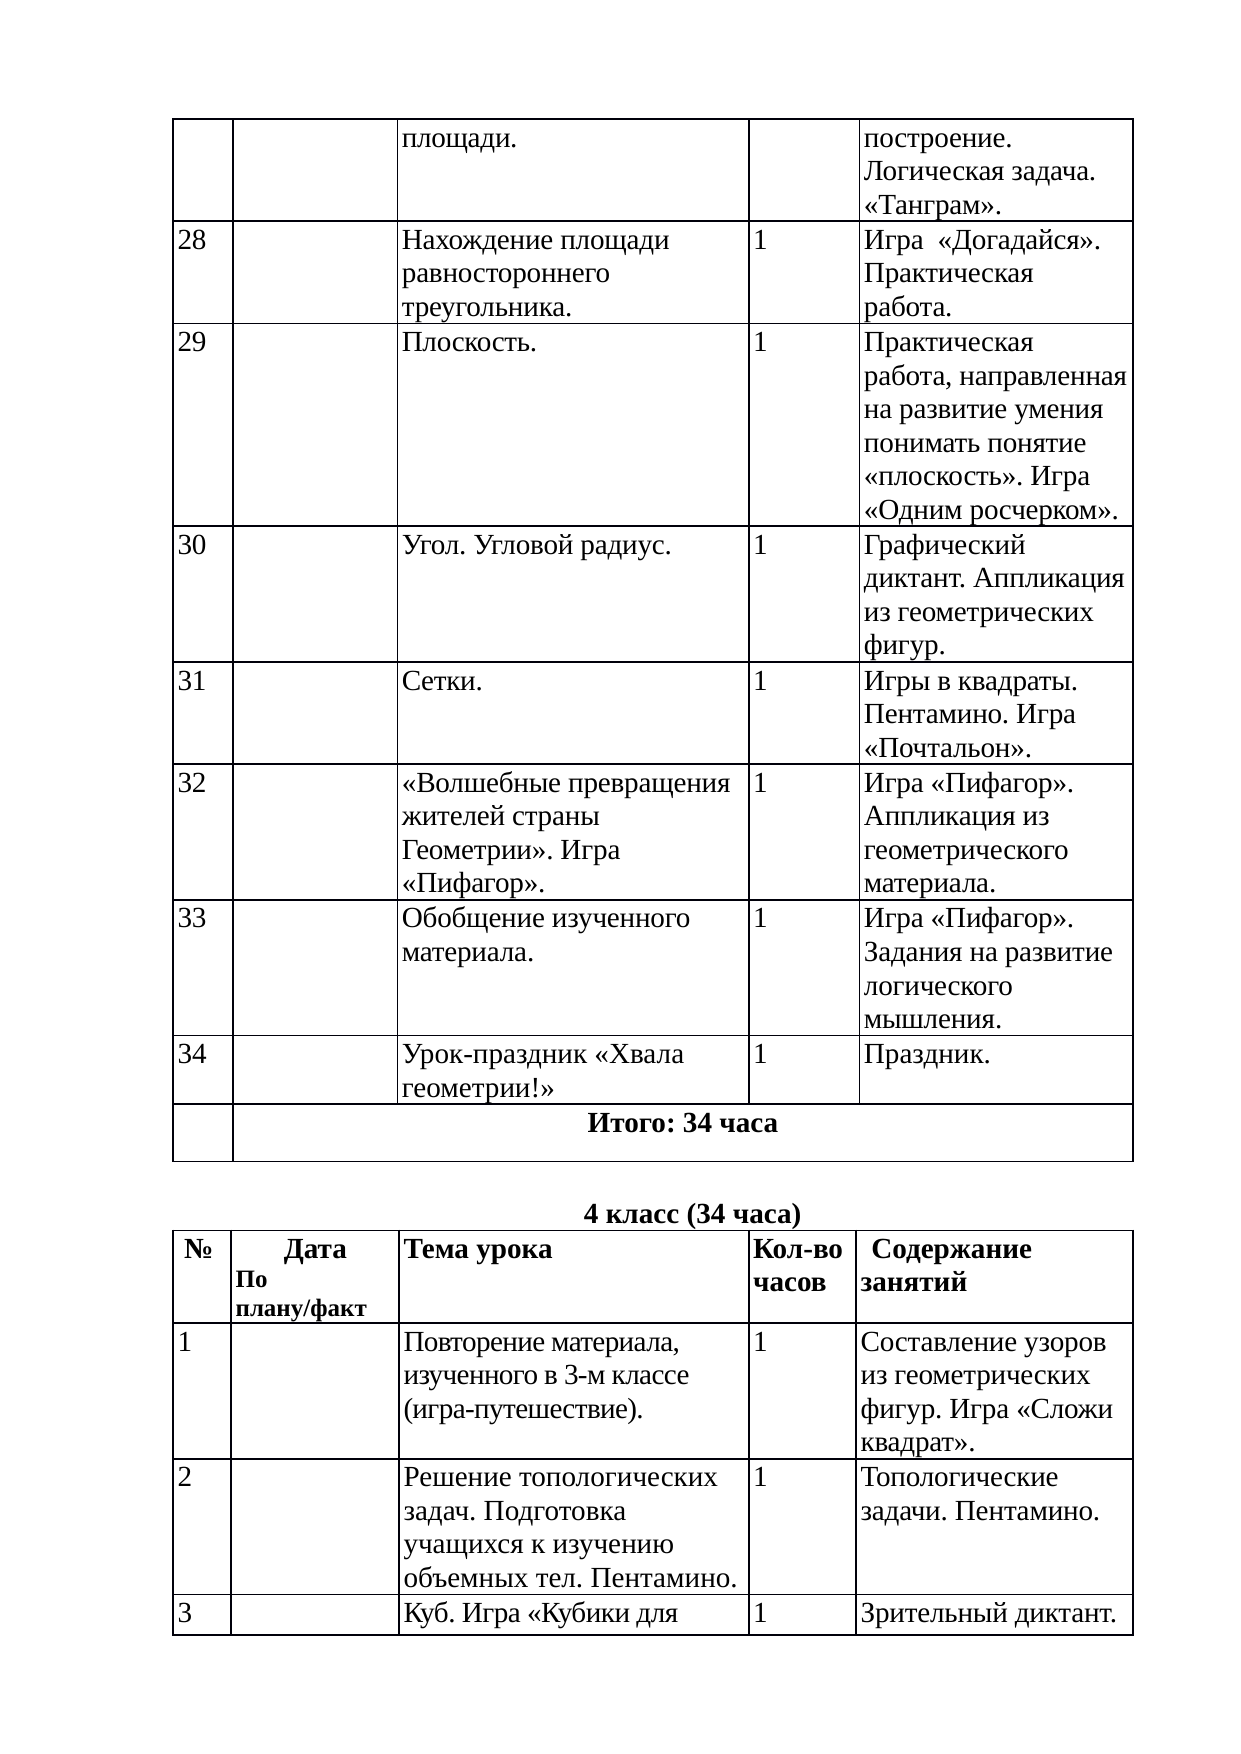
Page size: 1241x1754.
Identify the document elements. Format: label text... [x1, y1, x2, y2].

table_cell [174, 120, 232, 220]
table_cell 1 [750, 663, 859, 763]
table_cell Урок-праздник «Хвала геометрии!» [398, 1036, 748, 1103]
table_cell 1 [750, 765, 859, 899]
table_cell [234, 1036, 397, 1103]
table_cell «Волшебные превращения жителей страны Геометрии». Игра «Пифагор». [398, 765, 748, 899]
table_cell Зрительный диктант. [857, 1595, 1132, 1634]
table_cell 1 [750, 1324, 855, 1458]
table_cell [232, 1460, 398, 1593]
table_cell Решение топологических задач. Подготовка учащихся к изучению объемных тел. Пентамино. [400, 1460, 748, 1593]
table_cell [750, 120, 859, 220]
table_cell [234, 527, 397, 661]
table_cell Угол. Угловой радиус. [398, 527, 748, 661]
table_cell 33 [174, 901, 232, 1035]
table_cell [234, 901, 397, 1035]
table_cell 1 [750, 1460, 855, 1593]
table_cell Составление узоров из геометрических фигур. Игра «Сложи квадрат». [857, 1324, 1132, 1458]
table_cell Итого: 34 часа [234, 1105, 1132, 1161]
table_cell Праздник. [860, 1036, 1132, 1103]
table_cell 1 [750, 527, 859, 661]
table_cell Нахождение площади равностороннего треугольника. [398, 222, 748, 322]
table_cell Игры в квадраты. Пентамино. Игра «Почтальон». [860, 663, 1132, 763]
table_cell 1 [750, 1036, 859, 1103]
table_header Содержание занятий [857, 1231, 1132, 1322]
table_cell 32 [174, 765, 232, 899]
table_cell 29 [174, 324, 232, 525]
table_cell [234, 765, 397, 899]
table_cell Повторение материала, изученного в 3-м классе (игра-путешествие). [400, 1324, 748, 1458]
table_header № [174, 1231, 230, 1322]
table_cell [232, 1595, 398, 1634]
table_cell [234, 663, 397, 763]
table_cell [232, 1324, 398, 1458]
table_cell 31 [174, 663, 232, 763]
table_cell [234, 120, 397, 220]
table_cell 30 [174, 527, 232, 661]
table_header Кол-во часов [750, 1231, 855, 1322]
table_header Тема урока [400, 1231, 748, 1322]
table_cell Игра «Догадайся». Практическая работа. [860, 222, 1132, 322]
table_cell 1 [750, 324, 859, 525]
table_cell построение. Логическая задача. «Танграм». [860, 120, 1132, 220]
table_cell Игра «Пифагор». Аппликация из геометрического материала. [860, 765, 1132, 899]
table_cell [234, 222, 397, 322]
table_cell площади. [398, 120, 748, 220]
table_cell 1 [174, 1324, 230, 1458]
table_cell Сетки. [398, 663, 748, 763]
text 4 класс (34 часа) [177, 1196, 1152, 1229]
table_cell Практическая работа, направленная на развитие умения понимать понятие «плоскость». Игра «Одним росчерком». [860, 324, 1132, 525]
table_cell 34 [174, 1036, 232, 1103]
table_cell Обобщение изученного материала. [398, 901, 748, 1035]
table_cell Куб. Игра «Кубики для [400, 1595, 748, 1634]
table_cell 1 [750, 1595, 855, 1634]
table_header Дата По плану/факт [232, 1231, 398, 1322]
table_cell Графический диктант. Аппликация из геометрических фигур. [860, 527, 1132, 661]
table_cell 2 [174, 1460, 230, 1593]
table_cell [234, 324, 397, 525]
table_cell 28 [174, 222, 232, 322]
table_cell Игра «Пифагор». Задания на развитие логического мышления. [860, 901, 1132, 1035]
table_cell [174, 1105, 232, 1161]
table_cell 3 [174, 1595, 230, 1634]
table_cell Топологические задачи. Пентамино. [857, 1460, 1132, 1593]
table_cell 1 [750, 901, 859, 1035]
table_cell 1 [750, 222, 859, 322]
table_cell Плоскость. [398, 324, 748, 525]
